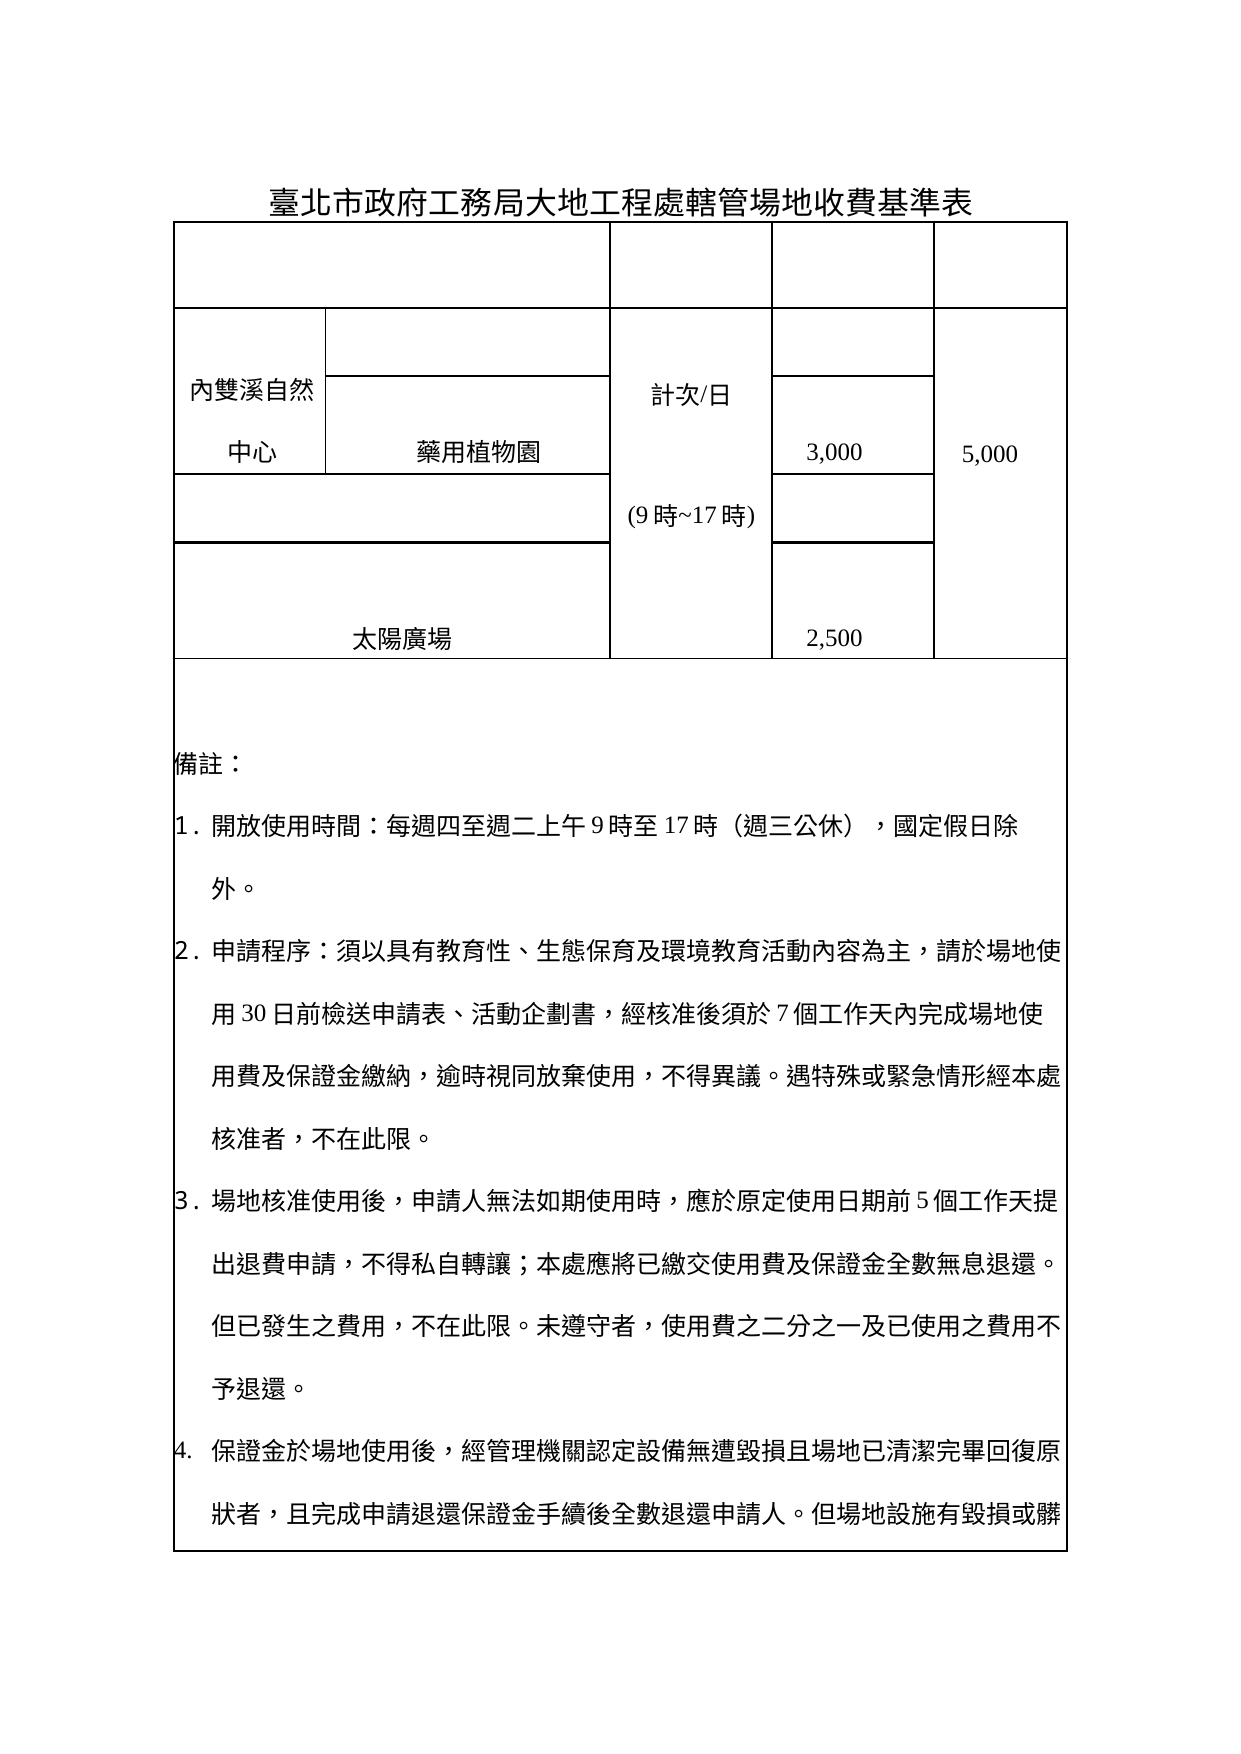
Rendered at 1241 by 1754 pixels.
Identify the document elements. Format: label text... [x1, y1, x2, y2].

table_cell 內溝溪生態展示館2樓 [175, 475, 609, 541]
table_cell 太陽廣場 [175, 544, 609, 658]
table_cell 2,500 [773, 544, 933, 658]
table_cell 計次/日 (9時~17時) [611, 309, 771, 541]
table_header 費用/場次 (新臺幣/元) [773, 223, 933, 307]
table_header 使用時間 [611, 223, 771, 307]
table_cell [611, 541, 771, 658]
table_header 場地 [175, 223, 609, 307]
table_header 保證金 (新臺幣/元) [935, 223, 1066, 307]
table_cell 內雙溪自然中心 [175, 309, 325, 473]
table_cell 3,000 [773, 377, 933, 473]
table_cell [935, 541, 1066, 658]
table_cell 藥用植物園 （第二教室） [326, 377, 609, 473]
table_cell 備註： 開放使用時間：每週四至週二上午9時至17時（週三公休），國定假日除外。 申請程序：須以具有教育性、生態保育及環境教育活動內容為主，請於場地使用30日前檢送申請表、活動企劃書，經核准後須於7個工作天內完成場地使用費及保證金繳納，逾時視同放棄使用，不得異議。遇特殊或緊急情形經本處核准者，不在此限。 場地核准使用後，申請人無法如期使用時，應於原定使用日期前5個工作天提出退費申請，不得私自轉讓；本處應將已繳交使用費及保證金全數無息退還。但已發生之費用，不在此限。未遵守者，使用費之二分之一及已使用之費用不予退還。 保證金於場地使用後，經管理機關認定設備無遭毀損且場地已清潔完畢回復原狀者，且完成申請退還保證金手續後全數退還申請人。但場地設施有毀損或髒亂情事，即於保證金中扣除因毀損所減少之價額或實際清潔費用；經核定免繳保證金者，仍應賠償因毀損所減少之價額或繳納實際清潔費用。 本處如有特殊需要，必須收回場地自用時，得於1個月前通知申請人改期或取消。如無法改期者，無息退還所繳納之費用，申請人不得異議並拋棄任何賠償請求權。 [175, 659, 1066, 1550]
text 臺北市政府工務局大地工程處轄管場地收費基準表 [187, 158, 1055, 221]
table_cell 研習中心 （研習教室） [326, 309, 609, 375]
table_cell 3,000 [773, 475, 933, 541]
table_cell 5,000 [935, 309, 1066, 541]
table_cell 3,000 [773, 309, 933, 375]
